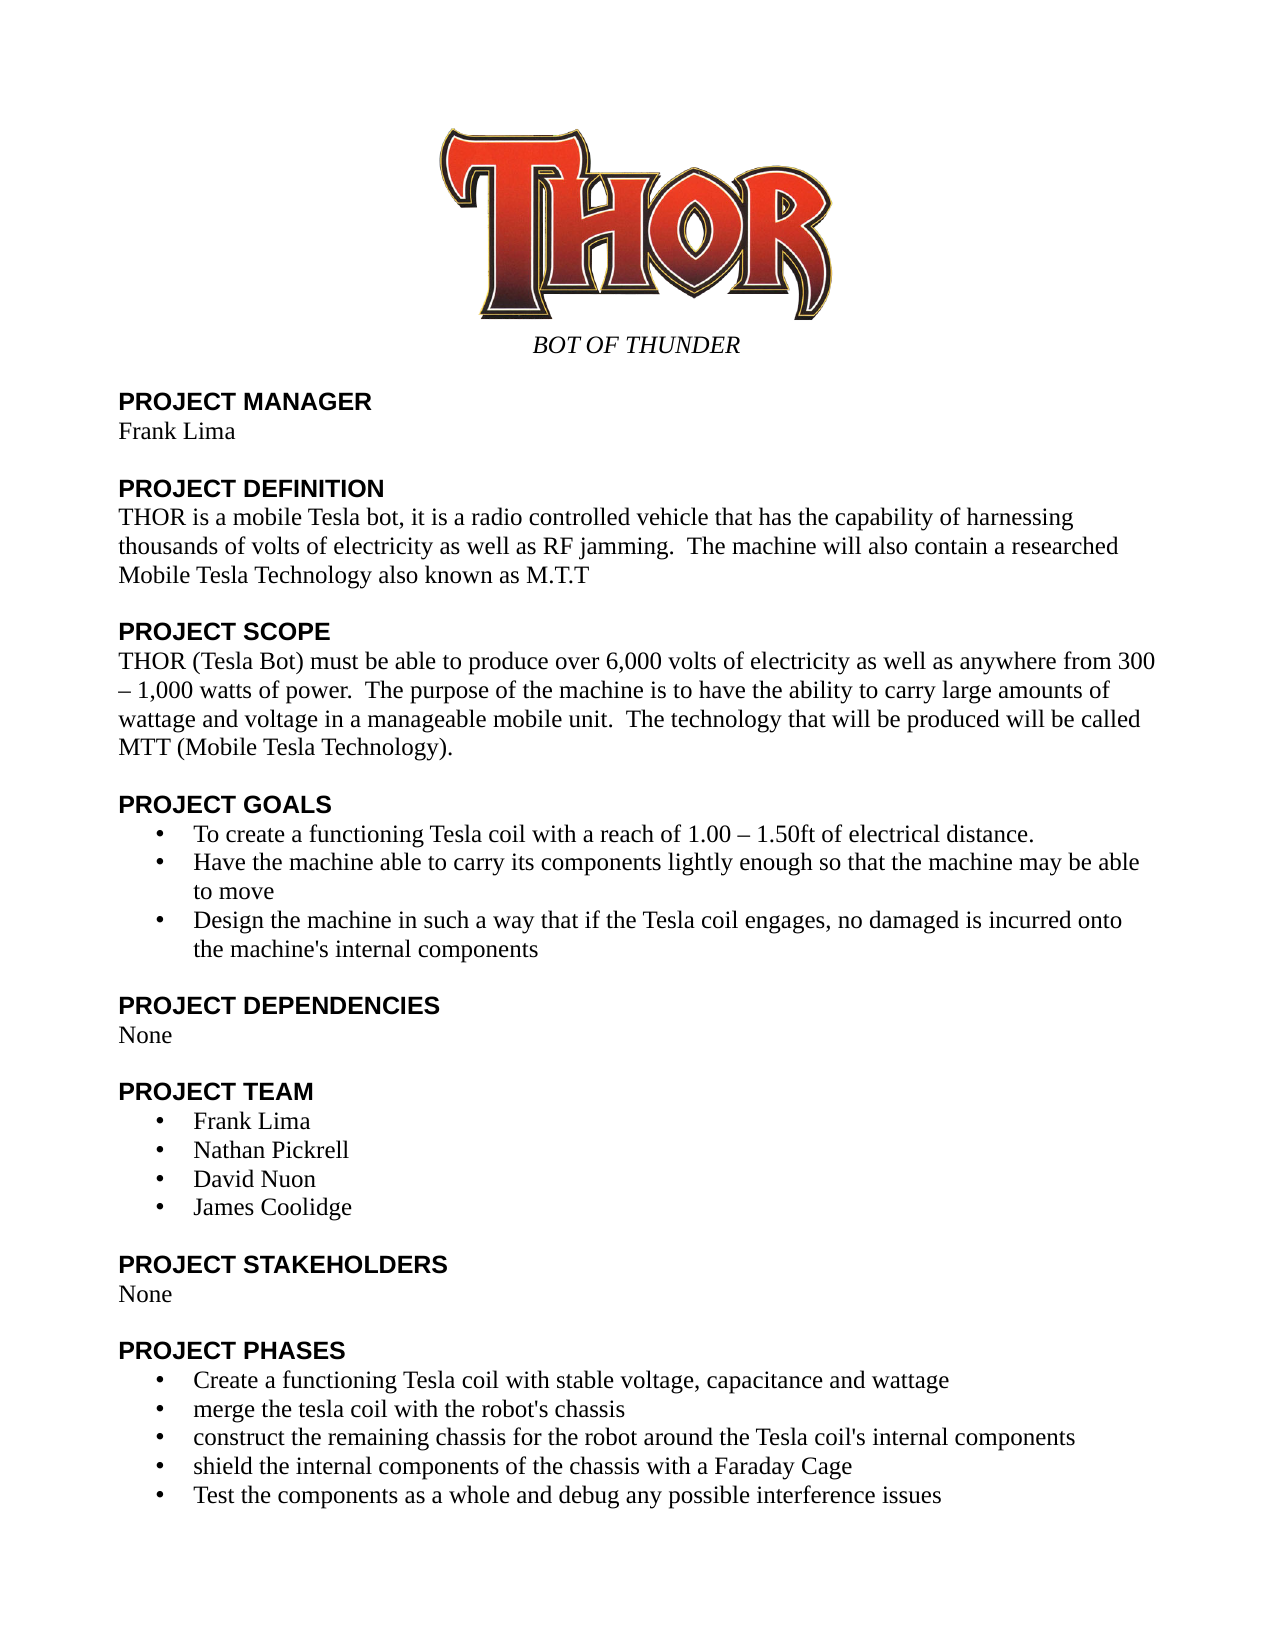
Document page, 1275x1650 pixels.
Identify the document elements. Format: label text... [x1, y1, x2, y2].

list Frank Lima [156, 1106, 1157, 1135]
list To create a functioning Tesla coil with a reach of 1.00 – 1.50ft of electrical distance. [156, 819, 1157, 847]
list construct the remaining chassis for the robot around the Tesla coil's internal components [156, 1422, 1157, 1451]
list David Nuon [156, 1164, 1157, 1192]
text None [118, 1279, 1157, 1307]
list Design the machine in such a way that if the Tesla coil engages, no damaged is incurred onto the machine's internal components [156, 905, 1157, 962]
text PROJECT DEFINITION [118, 474, 1157, 502]
text THOR is a mobile Tesla bot, it is a radio controlled vehicle that has the capability of harnessing thousands of volts of electricity as well as RF jamming. The machine will also contain a researched Mobile Tesla Technology also known as M.T.T [118, 502, 1157, 589]
text PROJECT STAKEHOLDERS [118, 1250, 1157, 1279]
text PROJECT MANAGER [118, 387, 1157, 416]
text PROJECT TEAM [118, 1077, 1157, 1106]
list Nathan Pickrell [156, 1135, 1157, 1164]
text PROJECT DEPENDENCIES [118, 991, 1157, 1020]
list Create a functioning Tesla coil with stable voltage, capacitance and wattage [156, 1365, 1157, 1394]
list James Coolidge [156, 1192, 1157, 1221]
list Test the components as a whole and debug any possible interference issues [156, 1480, 1157, 1509]
text Frank Lima [118, 416, 1157, 445]
list merge the tesla coil with the robot's chassis [156, 1394, 1157, 1422]
text THOR (Tesla Bot) must be able to produce over 6,000 volts of electricity as well as anywhere from 300 – 1,000 watts of power. The purpose of the machine is to have the ability to carry large amounts of wattage and voltage in a manageable mobile unit. The technology that will be produced will be called MTT (Mobile Tesla Technology). [118, 646, 1157, 761]
list Have the machine able to carry its components lightly enough so that the machine may be able to move [156, 847, 1157, 905]
list shield the internal components of the chassis with a Faraday Cage [156, 1451, 1157, 1480]
picture [432, 118, 843, 330]
text PROJECT SCOPE [118, 617, 1157, 646]
text PROJECT PHASES [118, 1336, 1157, 1365]
text None [118, 1020, 1157, 1049]
text BOT OF THUNDER [118, 118, 1157, 359]
text PROJECT GOALS [118, 790, 1157, 819]
